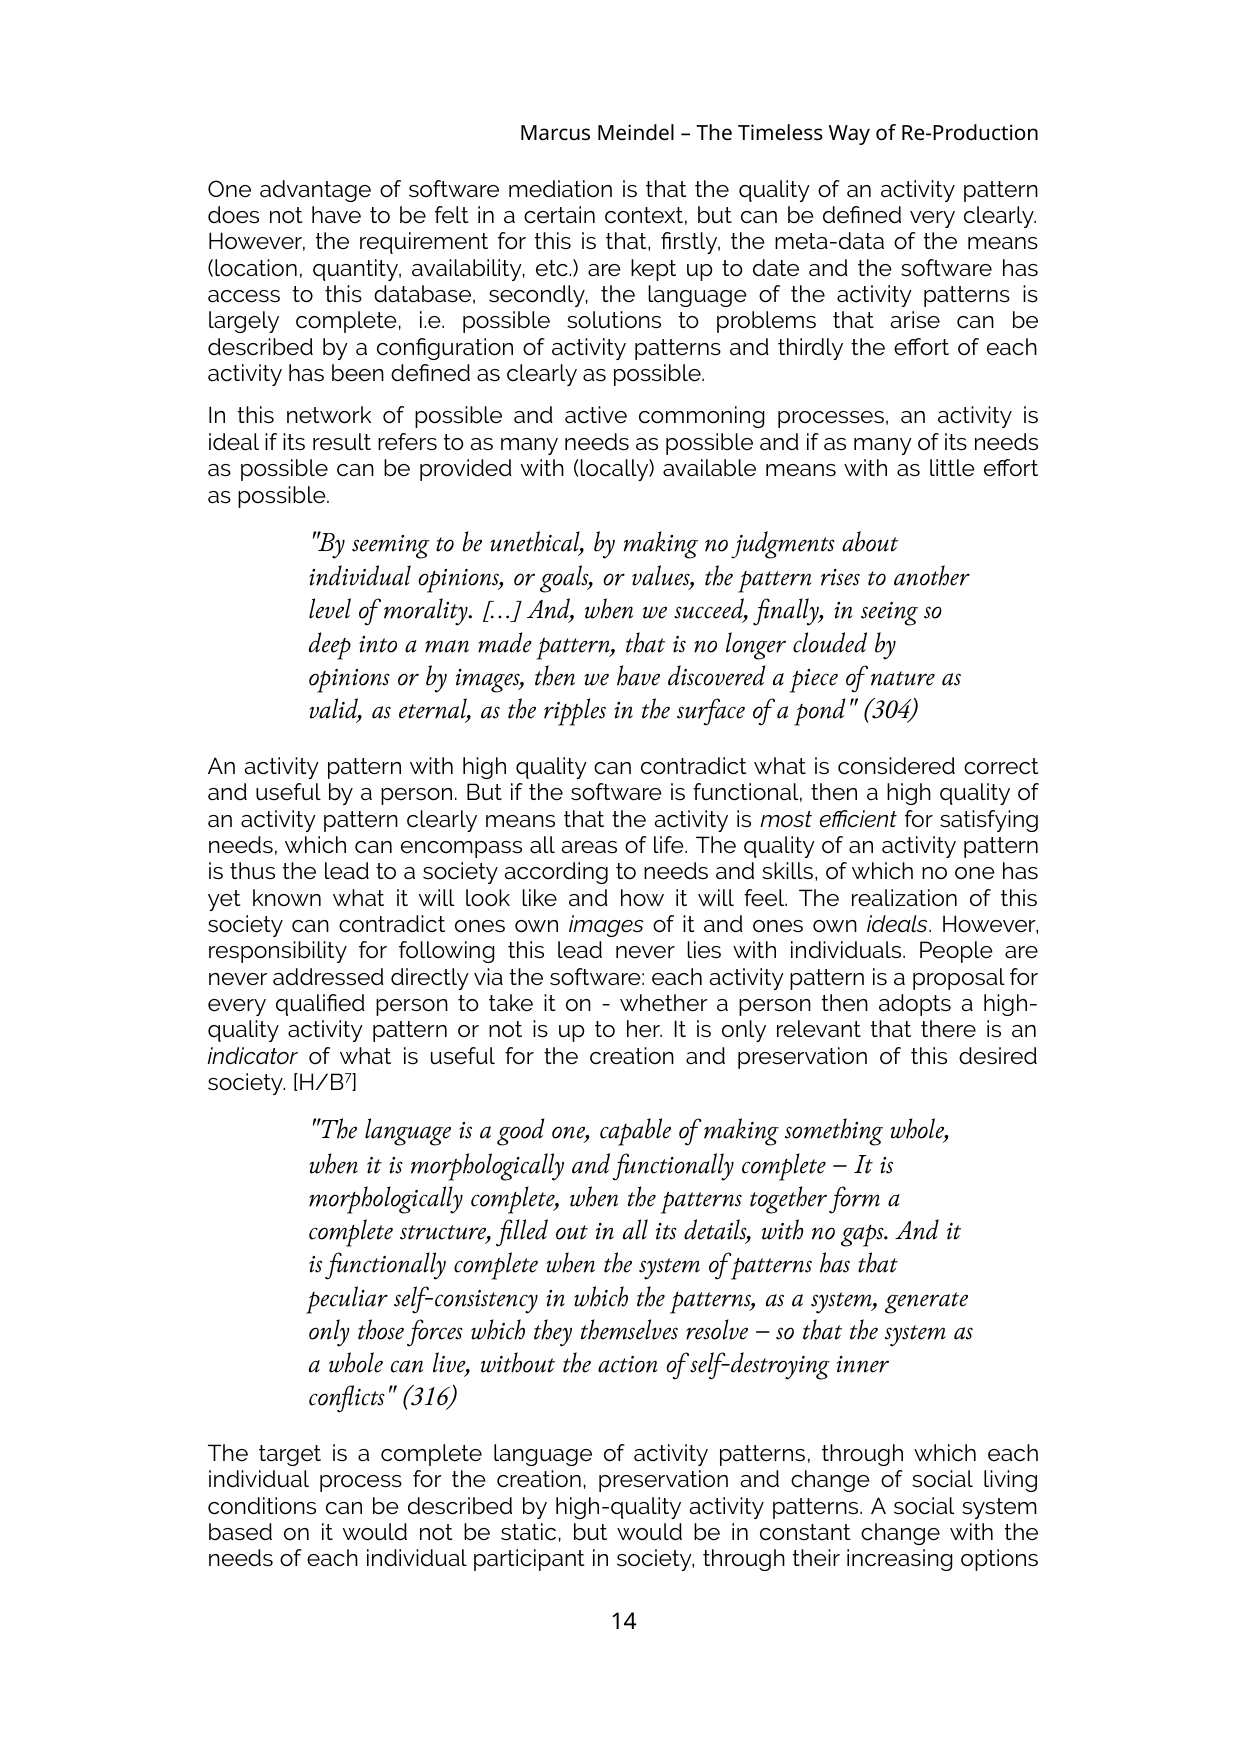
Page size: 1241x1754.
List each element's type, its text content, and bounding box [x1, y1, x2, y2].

text One advantage of software mediation is that the quality of an activity pattern does not have to be felt in a certain context, but can be defined very clearly. However, the requirement for this is that, firstly, the meta-data of the means (location, quantity, availability, etc.) are kept up to date and the software has access to this database, secondly, the language of the activity patterns is largely complete, i.e. possible solutions to problems that arise can be described by a configuration of activity patterns and thirdly the effort of each activity has been defined as clearly as possible. [207, 176, 1039, 387]
text "The language is a good one, capable of making something whole, when it is morphologically and functionally complete – It is morphologically complete, when the patterns together form a complete structure, filled out in all its details, with no gaps. And it is functionally complete when the system of patterns has that peculiar self-consistency in which the patterns, as a system, generate only those forces which they themselves resolve – so that the system as a whole can live, without the action of self-destroying inner conflicts" (316) [308, 1112, 981, 1411]
text In this network of possible and active commoning processes, an activity is ideal if its result refers to as many needs as possible and if as many of its needs as possible can be provided with (locally) available means with as little effort as possible. [207, 403, 1039, 508]
text An activity pattern with high quality can contradict what is considered correct and useful by a person. But if the software is functional, then a high quality of an activity pattern clearly means that the activity is most efficient for satisfying needs, which can encompass all areas of life. The quality of an activity pattern is thus the lead to a society according to needs and skills, of which no one has yet known what it will look like and how it will feel. The realization of this society can contradict ones own images of it and ones own ideals. However, responsibility for following this lead never lies with individuals. People are never addressed directly via the software: each activity pattern is a proposal for every qualified person to take it on - whether a person then adopts a high-quality activity pattern or not is up to her. It is only relevant that there is an indicator of what is useful for the creation and preservation of this desired society. [H/B] [207, 753, 1039, 1096]
text "By seeming to be unethical, by making no judgments about individual opinions, or goals, or values, the pattern rises to another level of morality. […] And, when we succeed, finally, in seeing so deep into a man made pattern, that is no longer clouded by opinions or by images, then we have discovered a piece of nature as valid, as eternal, as the ripples in the surface of a pond" (304) [308, 524, 981, 724]
text The target is a complete language of activity patterns, through which each individual process for the creation, preservation and change of social living conditions can be described by high-quality activity patterns. A social system based on it would not be static, but would be in constant change with the needs of each individual participant in society, through their increasing options [207, 1441, 1039, 1572]
